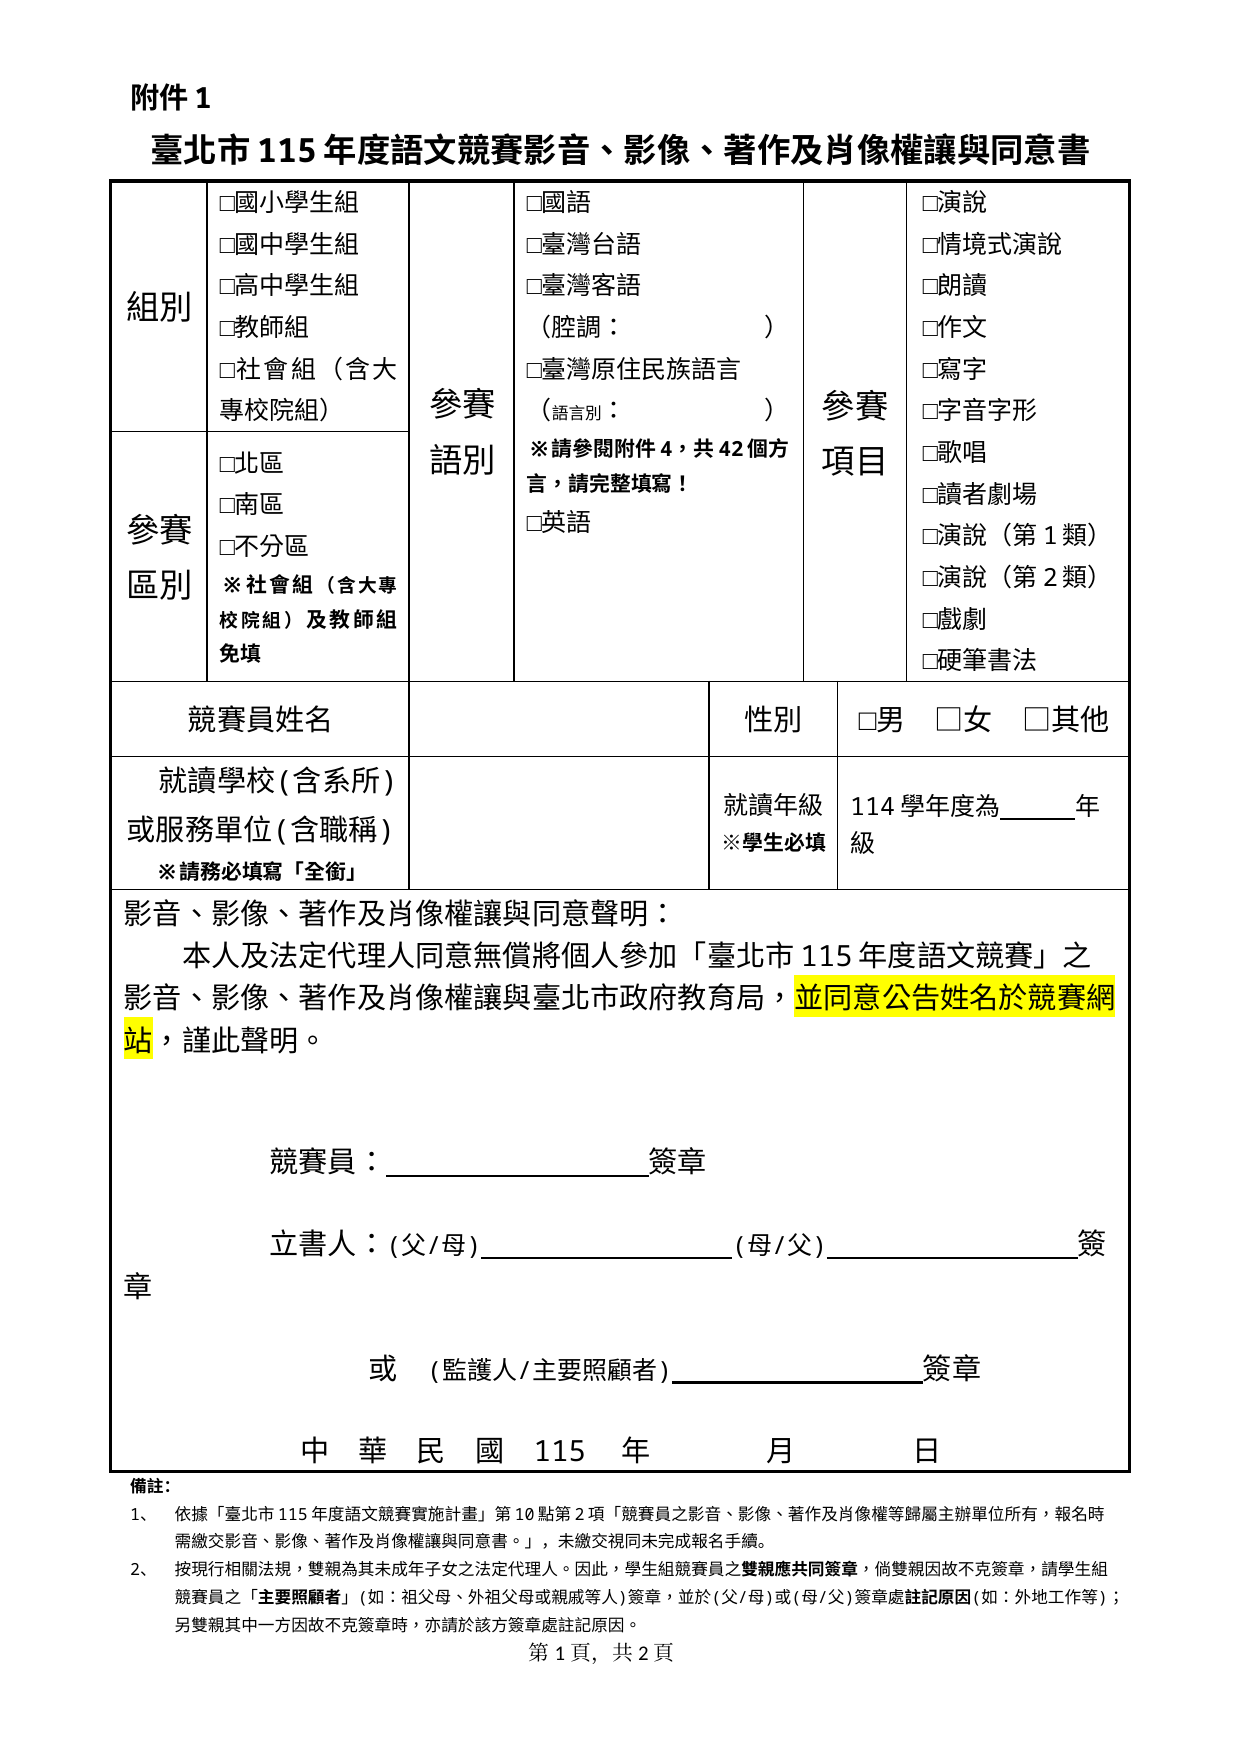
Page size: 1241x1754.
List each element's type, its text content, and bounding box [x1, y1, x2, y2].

list 依據「臺北市115年度語文競賽實施計畫」第10點第2項「競賽員之影音、影像、著作及肖像權等歸屬主辦單位所有，報名時需繳交影音、影像、著作及肖像權讓與同意書。」，未繳交視同未完成報名手續。 [130, 1501, 1110, 1553]
table_header □國語 □臺灣台語 □臺灣客語 （腔調： ） □臺灣原住民族語言 （語言別： ） ※請參閱附件4，共42個方言，請完整填寫！ □英語 [515, 183, 803, 681]
table_header 參賽 項目 [804, 183, 906, 681]
table_cell 就讀年級※學生必填 [710, 757, 837, 889]
table_cell □男 □女 □其他 [838, 682, 1128, 756]
table_cell □北區 □南區 □不分區 ※社會組（含大專校院組）及教師組免填 [208, 432, 408, 681]
table_header 組別 [112, 183, 206, 431]
table_cell 競賽員姓名 [112, 682, 408, 756]
text 臺北市115年度語文競賽影音、影像、著作及肖像權讓與同意書 [130, 124, 1110, 172]
text 附件1 [130, 75, 1110, 117]
table_header □演說 □情境式演說 □朗讀 □作文 □寫字 □字音字形 □歌唱 □讀者劇場 □演說（第1類） □演說（第2類） □戲劇 □硬筆書法 [907, 183, 1128, 681]
table_cell 就讀學校(含系所) 或服務單位(含職稱) ※請務必填寫「全銜」 [112, 757, 408, 889]
table_header 參賽 語別 [410, 183, 513, 681]
table_cell 參賽 區別 [112, 432, 206, 681]
text 備註： [130, 1473, 1110, 1497]
table_cell [410, 757, 708, 889]
table_cell [410, 682, 708, 756]
table_header □國小學生組 □國中學生組 □高中學生組 □教師組 □社會組（含大專校院組） [208, 183, 408, 431]
list 按現行相關法規，雙親為其未成年子女之法定代理人。因此，學生組競賽員之雙親應共同簽章，倘雙親因故不克簽章，請學生組競賽員之「主要照顧者」(如：祖父母、外祖父母或親戚等人)簽章，並於(父/母)或(母/父)簽章處註記原因(如：外地工作等)；另雙親其中一方因故不克簽章時，亦請於該方簽章處註記原因。 [130, 1556, 1110, 1636]
table_cell 影音、影像、著作及肖像權讓與同意聲明： 本人及法定代理人同意無償將個人參加「臺北市115年度語文競賽」之影音、影像、著作及肖像權讓與臺北市政府教育局，並同意公告姓名於競賽網站，謹此聲明。 競賽員： 簽章 立書人：(父/母) (母/父) 簽章 或 (監護人/主要照顧者) 簽章 中 華 民 國 115 年 月 日 [112, 890, 1128, 1470]
table_cell 114學年度為 年級 [838, 757, 1128, 889]
table_cell 性別 [710, 682, 837, 756]
